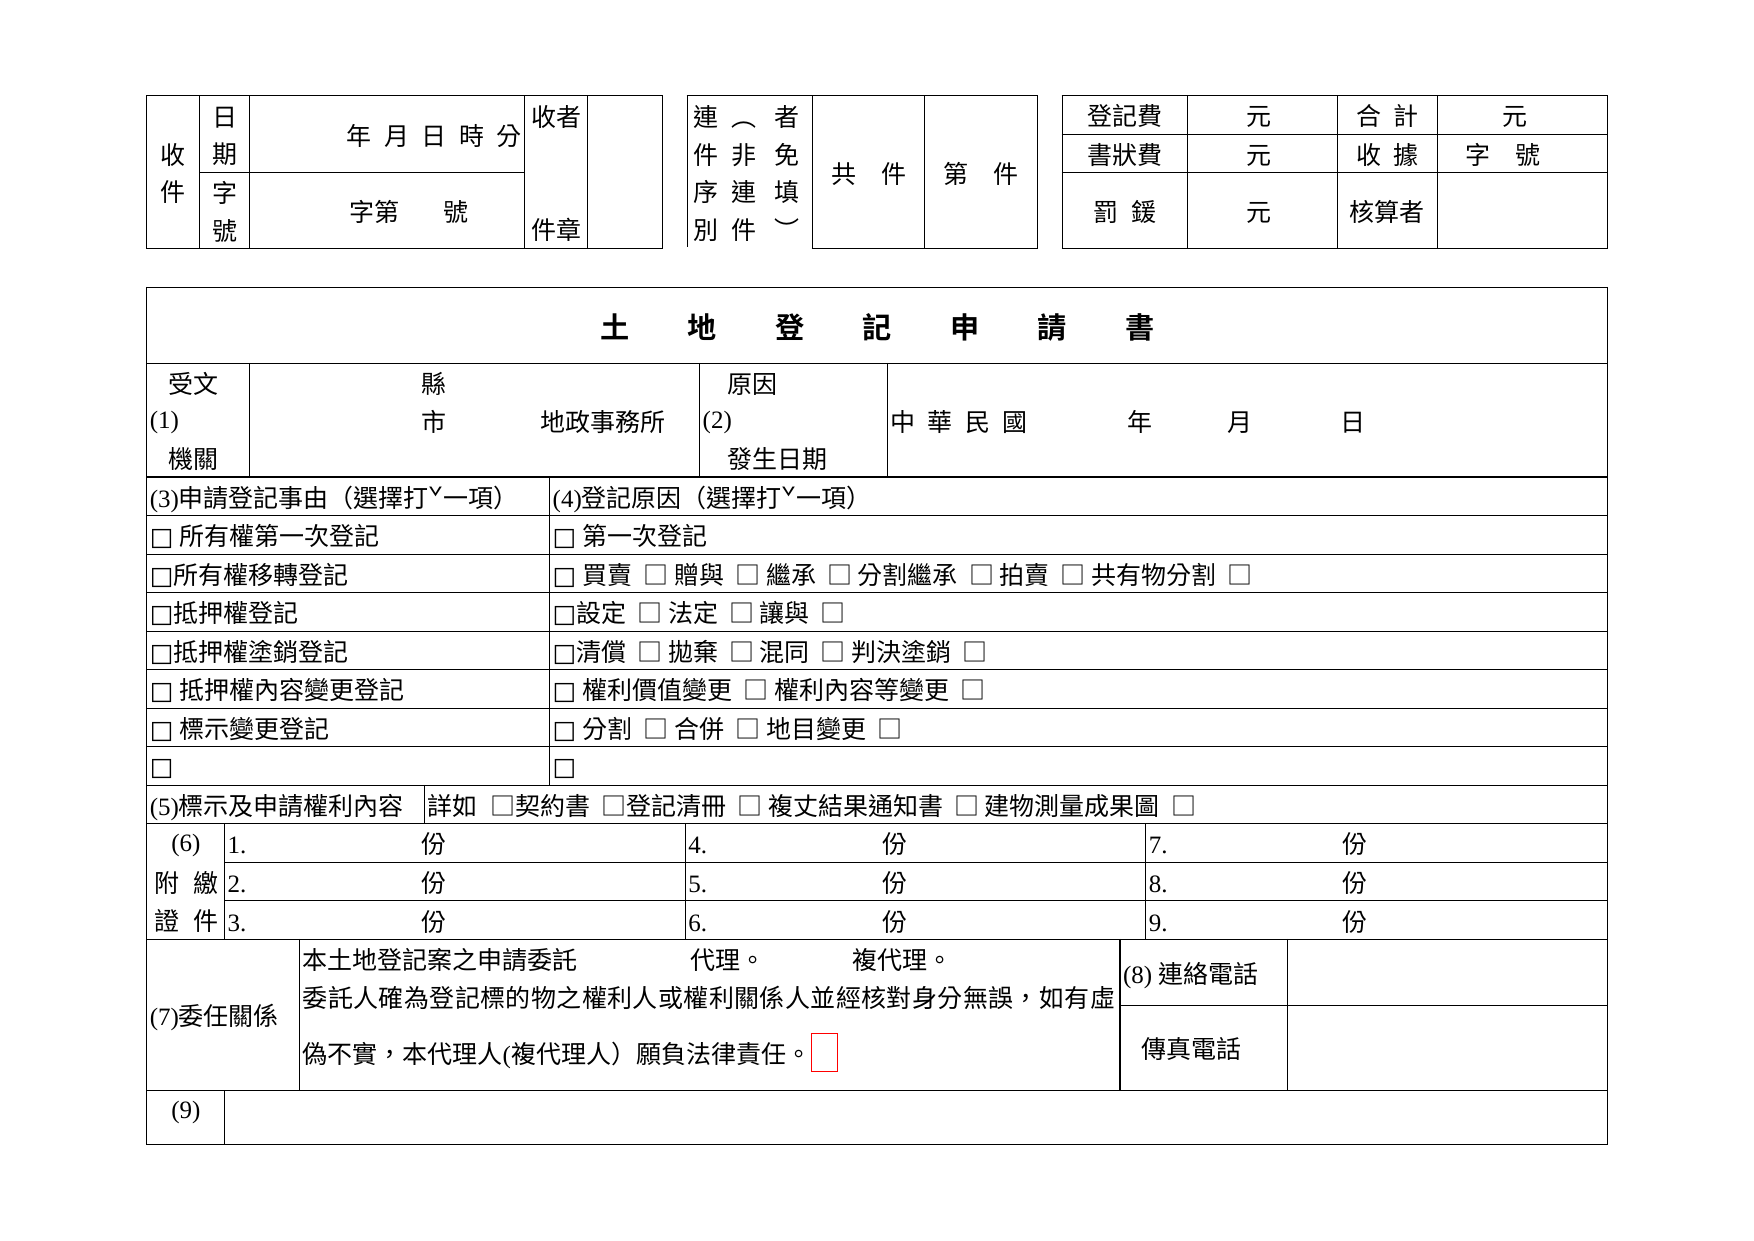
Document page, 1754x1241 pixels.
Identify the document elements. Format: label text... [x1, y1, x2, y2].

table_cell □ 抵押權內容變更登記 [147, 670, 549, 708]
table_cell (3)申請登記事由（選擇打ˇ一項） [147, 478, 549, 515]
table_cell [1288, 940, 1607, 1005]
table_cell 受文 (1) 機關 [147, 364, 249, 476]
table_cell 地政事務所 [450, 364, 699, 476]
table_cell □清償 □ 拋棄 □ 混同 □ 判決塗銷 □ [550, 632, 1607, 669]
table_cell 6. 份 [686, 901, 1145, 939]
table_cell [225, 1091, 1607, 1144]
table_cell □ 權利價值變更 □ 權利內容等變更 □ [550, 670, 1607, 708]
table_header 者免填︶ [762, 96, 812, 248]
table_header [663, 95, 687, 248]
table_cell [1288, 1006, 1607, 1090]
table_cell □ 分割 □ 合併 □ 地目變更 □ [550, 709, 1607, 746]
table_header 土 地 登 記 申 請 書 [147, 288, 1607, 363]
table_cell □抵押權塗銷登記 [147, 632, 549, 669]
table_cell □ [550, 747, 1607, 785]
table_cell 5. 份 [686, 863, 1145, 900]
table_cell 書狀費 [1063, 135, 1187, 172]
table_cell 元 [1188, 173, 1337, 248]
table_cell □ 標示變更登記 [147, 709, 549, 746]
table_header 登記費 [1063, 96, 1187, 134]
table_header 合 計 [1338, 96, 1437, 134]
table_header [588, 96, 662, 248]
table_cell (9) [147, 1091, 224, 1144]
table_cell [250, 364, 349, 476]
table_cell [1438, 173, 1607, 248]
table_cell (6) [147, 824, 224, 862]
table_cell 本土地登記案之申請委託 代理。 複代理。 委託人確為登記標的物之權利人或權利關係人並經核對身分無誤，如有虛偽不實，本代理人(複代理人）願負法律責任。 [300, 940, 1119, 1090]
table_header 收者 件章 [525, 96, 587, 248]
table_cell □設定 □ 法定 □ 讓與 □ [550, 593, 1607, 631]
table_header 第 件 [925, 96, 1037, 248]
table_header ︵非連件 [725, 96, 762, 248]
table_cell 字第 號 [250, 173, 524, 248]
table_cell 收 據 [1338, 135, 1437, 172]
table_cell 中 華 民 國 年 月 日 [888, 364, 1607, 476]
table_cell 縣 市 [350, 364, 449, 476]
table_cell 附 證 [147, 862, 187, 939]
table_cell 原因 (2) 發生日期 [700, 364, 887, 476]
table_header 元 [1438, 96, 1607, 134]
table_cell 7. 份 [1146, 824, 1607, 862]
table_cell 1. 份 [225, 824, 685, 862]
table_cell 字號 [200, 173, 249, 248]
table_cell 元 [1188, 135, 1337, 172]
table_header 收 件 [147, 96, 199, 248]
table_cell □ 買賣 □ 贈與 □ 繼承 □ 分割繼承 □ 拍賣 □ 共有物分割 □ [550, 555, 1607, 592]
table_cell 2. 份 [225, 863, 685, 900]
table_header 共 件 [813, 96, 924, 248]
table_cell □ 第一次登記 [550, 516, 1607, 553]
table_header 日期 [200, 96, 249, 172]
table_cell 傳真電話 [1121, 1006, 1287, 1090]
table_cell 字 號 [1438, 135, 1607, 172]
table_cell 罰 鍰 [1063, 173, 1187, 248]
table_cell 核算者 [1338, 173, 1437, 248]
table_cell □ 所有權第一次登記 [147, 516, 549, 553]
table_cell □ [147, 747, 549, 785]
table_header [1038, 95, 1062, 248]
table_cell 詳如 □契約書 □登記清冊 □ 複丈結果通知書 □ 建物測量成果圖 □ [425, 786, 1607, 823]
table_cell 9. 份 [1146, 901, 1607, 939]
table_cell (4)登記原因（選擇打ˇ一項） [550, 478, 1607, 515]
table_cell 4. 份 [686, 824, 1145, 862]
table_cell □抵押權登記 [147, 593, 549, 631]
table_cell 繳 件 [187, 862, 224, 939]
table_cell (5)標示及申請權利內容 [147, 786, 424, 823]
table_header 元 [1188, 96, 1337, 134]
table_header 連件序別 [687, 96, 724, 248]
table_cell (7)委任關係 [147, 940, 299, 1090]
table_cell 3. 份 [225, 901, 685, 939]
table_header 年 月 日 時 分 [250, 96, 524, 172]
table_cell 8. 份 [1146, 863, 1607, 900]
table_cell (8) 連絡電話 [1121, 940, 1287, 1005]
table_cell □所有權移轉登記 [147, 555, 549, 592]
